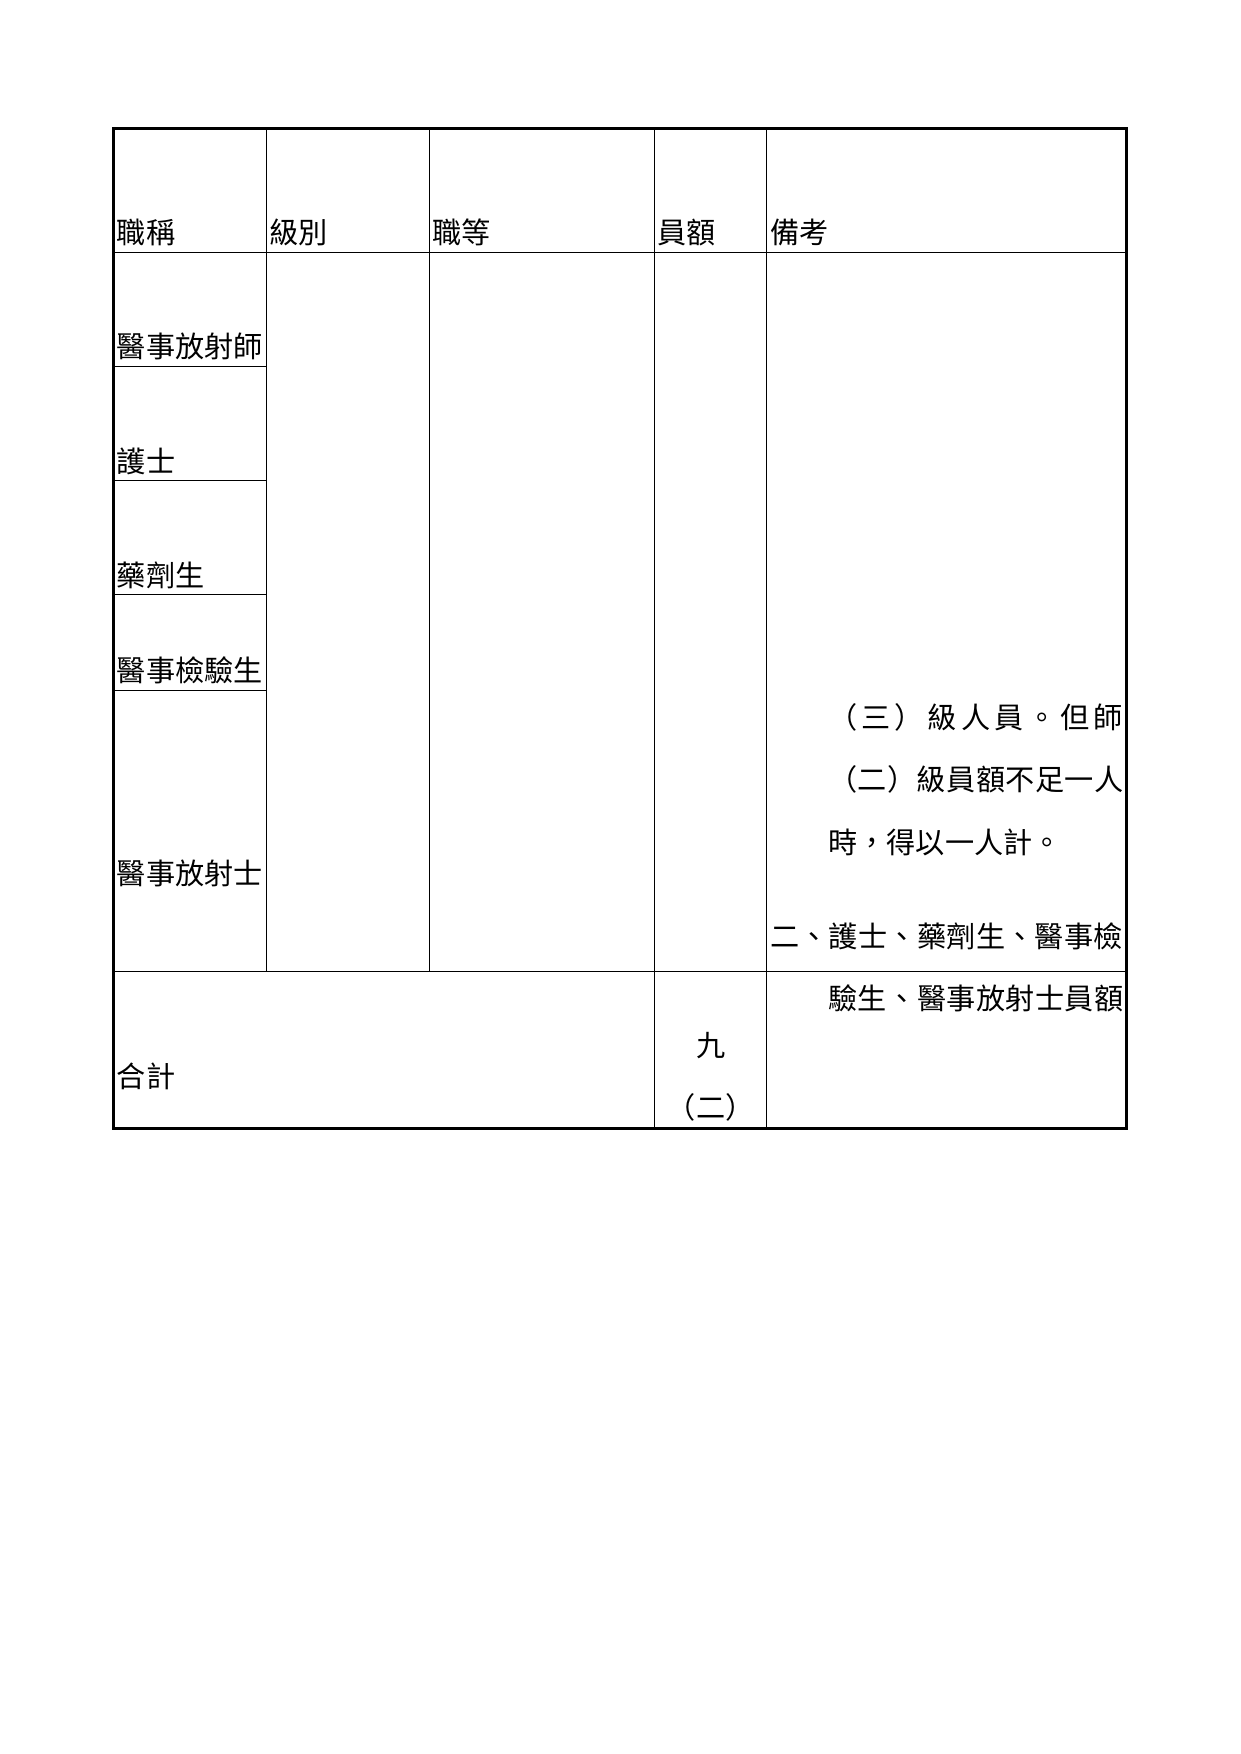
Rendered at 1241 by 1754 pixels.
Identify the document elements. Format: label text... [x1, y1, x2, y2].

table_header 級別 [267, 130, 429, 252]
table_cell 醫事檢驗生 [115, 595, 266, 689]
table_cell [430, 253, 654, 971]
table_cell 合計 [115, 972, 654, 1127]
table_cell 九（二） [655, 972, 766, 1127]
table_header 員額 [655, 130, 766, 252]
table_cell 一、護理師、藥師、醫事檢驗師、醫事放射師之合計員額，其中師（二）級人員不得高於百分之十五，其餘均為師（三）級人員。但師（二）級員額不足一人時，得以一人計。 二、護士、藥劑生、醫事檢驗生、醫事放射士員額上限為四人。但其員額如改以護理師、藥師、醫事檢驗師、醫事放射師進用時，計入師級員額計算。 [767, 253, 1125, 971]
table_cell [655, 253, 766, 971]
table_header 職等 [430, 130, 654, 252]
table_cell 醫事放射師 [115, 253, 266, 366]
table_cell [267, 253, 429, 971]
table_cell 醫事放射士 [115, 691, 266, 971]
table_header 備考 [767, 130, 1125, 252]
table_cell 護士 [115, 367, 266, 480]
table_cell 藥劑生 [115, 481, 266, 594]
table_cell [767, 972, 1125, 1127]
table_header 職稱 [115, 130, 266, 252]
